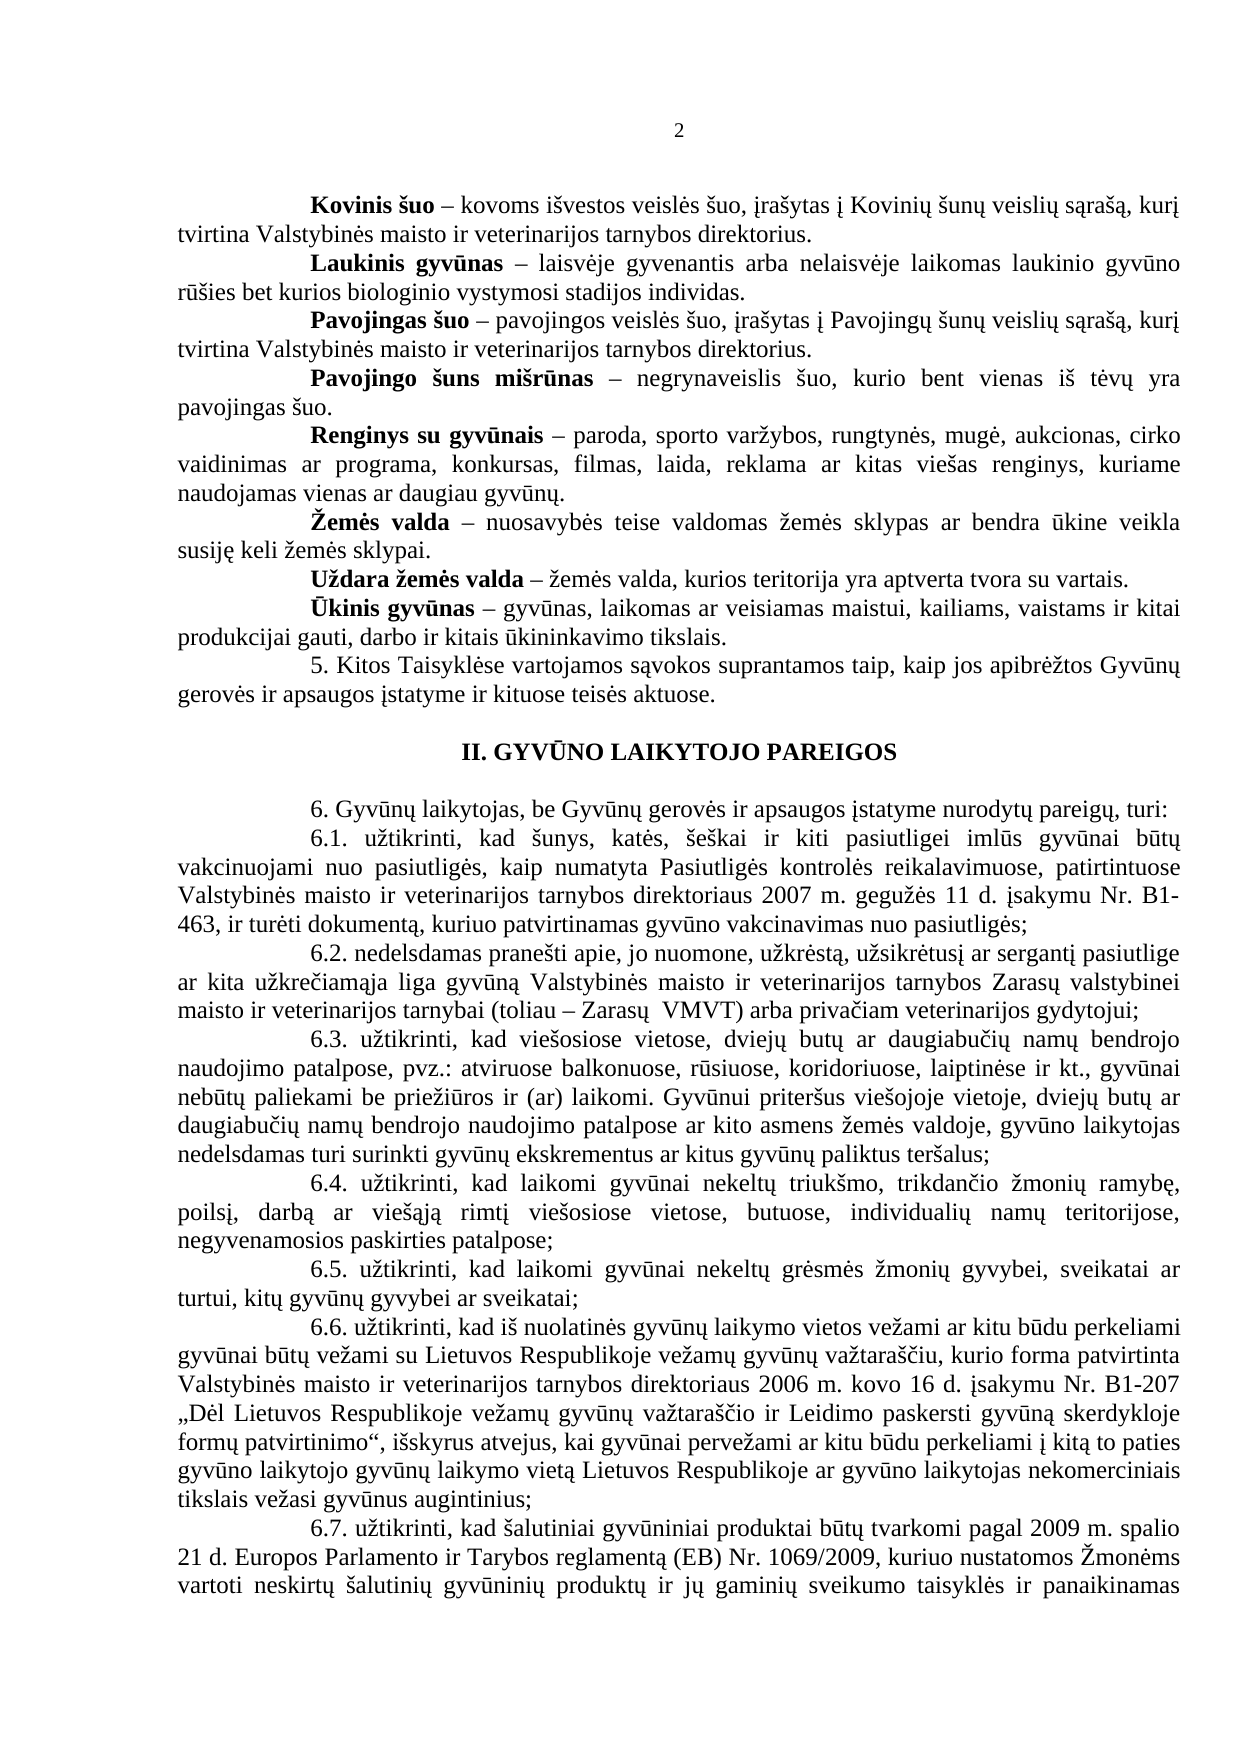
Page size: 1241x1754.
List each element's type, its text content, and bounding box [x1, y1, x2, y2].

text 5. Kitos Taisyklėse vartojamos sąvokos suprantamos taip, kaip jos apibrėžtos Gyvūnų gerovės ir apsaugos įstatyme ir kituose teisės aktuose. [177, 651, 1181, 708]
text 6.4. užtikrinti, kad laikomi gyvūnai nekeltų triukšmo, trikdančio žmonių ramybę, poilsį, darbą ar viešąją rimtį viešosiose vietose, butuose, individualių namų teritorijose, negyvenamosios paskirties patalpose; [177, 1168, 1181, 1254]
text Laukinis gyvūnas – laisvėje gyvenantis arba nelaisvėje laikomas laukinio gyvūno rūšies bet kurios biologinio vystymosi stadijos individas. [177, 248, 1181, 306]
text Ūkinis gyvūnas – gyvūnas, laikomas ar veisiamas maistui, kailiams, vaistams ir kitai produkcijai gauti, darbo ir kitais ūkininkavimo tikslais. [177, 593, 1181, 651]
text Kovinis šuo – kovoms išvestos veislės šuo, įrašytas į Kovinių šunų veislių sąrašą, kurį tvirtina Valstybinės maisto ir veterinarijos tarnybos direktorius. [177, 191, 1181, 248]
text II. GYVŪNO LAIKYTOJO PAREIGOS [177, 737, 1181, 766]
text 6.3. užtikrinti, kad viešosiose vietose, dviejų butų ar daugiabučių namų bendrojo naudojimo patalpose, pvz.: atviruose balkonuose, rūsiuose, koridoriuose, laiptinėse ir kt., gyvūnai nebūtų paliekami be priežiūros ir (ar) laikomi. Gyvūnui priteršus viešojoje vietoje, dviejų butų ar daugiabučių namų bendrojo naudojimo patalpose ar kito asmens žemės valdoje, gyvūno laikytojas nedelsdamas turi surinkti gyvūnų ekskrementus ar kitus gyvūnų paliktus teršalus; [177, 1024, 1181, 1168]
text Pavojingo šuns mišrūnas – negrynaveislis šuo, kurio bent vienas iš tėvų yra pavojingas šuo. [177, 363, 1181, 421]
text Žemės valda – nuosavybės teise valdomas žemės sklypas ar bendra ūkine veikla susiję keli žemės sklypai. [177, 507, 1181, 564]
text Pavojingas šuo – pavojingos veislės šuo, įrašytas į Pavojingų šunų veislių sąrašą, kurį tvirtina Valstybinės maisto ir veterinarijos tarnybos direktorius. [177, 306, 1181, 363]
text Renginys su gyvūnais – paroda, sporto varžybos, rungtynės, mugė, aukcionas, cirko vaidinimas ar programa, konkursas, filmas, laida, reklama ar kitas viešas renginys, kuriame naudojamas vienas ar daugiau gyvūnų. [177, 421, 1181, 507]
text Uždara žemės valda – žemės valda, kurios teritorija yra aptverta tvora su vartais. [177, 564, 1181, 593]
text 6.5. užtikrinti, kad laikomi gyvūnai nekeltų grėsmės žmonių gyvybei, sveikatai ar turtui, kitų gyvūnų gyvybei ar sveikatai; [177, 1254, 1181, 1312]
text 6.2. nedelsdamas pranešti apie, jo nuomone, užkrėstą, užsikrėtusį ar sergantį pasiutlige ar kita užkrečiamąja liga gyvūną Valstybinės maisto ir veterinarijos tarnybos Zarasų valstybinei maisto ir veterinarijos tarnybai (toliau – Zarasų VMVT) arba privačiam veterinarijos gydytojui; [177, 938, 1181, 1024]
text 6. Gyvūnų laikytojas, be Gyvūnų gerovės ir apsaugos įstatyme nurodytų pareigų, turi: [177, 794, 1181, 823]
text 6.6. užtikrinti, kad iš nuolatinės gyvūnų laikymo vietos vežami ar kitu būdu perkeliami gyvūnai būtų vežami su Lietuvos Respublikoje vežamų gyvūnų važtaraščiu, kurio forma patvirtinta Valstybinės maisto ir veterinarijos tarnybos direktoriaus 2006 m. kovo 16 d. įsakymu Nr. B1-207 „Dėl Lietuvos Respublikoje vežamų gyvūnų važtaraščio ir Leidimo paskersti gyvūną skerdykloje formų patvirtinimo“, išskyrus atvejus, kai gyvūnai pervežami ar kitu būdu perkeliami į kitą to paties gyvūno laikytojo gyvūnų laikymo vietą Lietuvos Respublikoje ar gyvūno laikytojas nekomerciniais tikslais vežasi gyvūnus augintinius; [177, 1312, 1181, 1513]
text 6.1. užtikrinti, kad šunys, katės, šeškai ir kiti pasiutligei imlūs gyvūnai būtų vakcinuojami nuo pasiutligės, kaip numatyta Pasiutligės kontrolės reikalavimuose, patirtintuose Valstybinės maisto ir veterinarijos tarnybos direktoriaus 2007 m. gegužės 11 d. įsakymu Nr. B1-463, ir turėti dokumentą, kuriuo patvirtinamas gyvūno vakcinavimas nuo pasiutligės; [177, 823, 1181, 938]
text 6.7. užtikrinti, kad šalutiniai gyvūniniai produktai būtų tvarkomi pagal 2009 m. spalio 21 d. Europos Parlamento ir Tarybos reglamentą (EB) Nr. 1069/2009, kuriuo nustatomos Žmonėms vartoti neskirtų šalutinių gyvūninių produktų ir jų gaminių sveikumo taisyklės ir panaikinamas [177, 1513, 1181, 1599]
